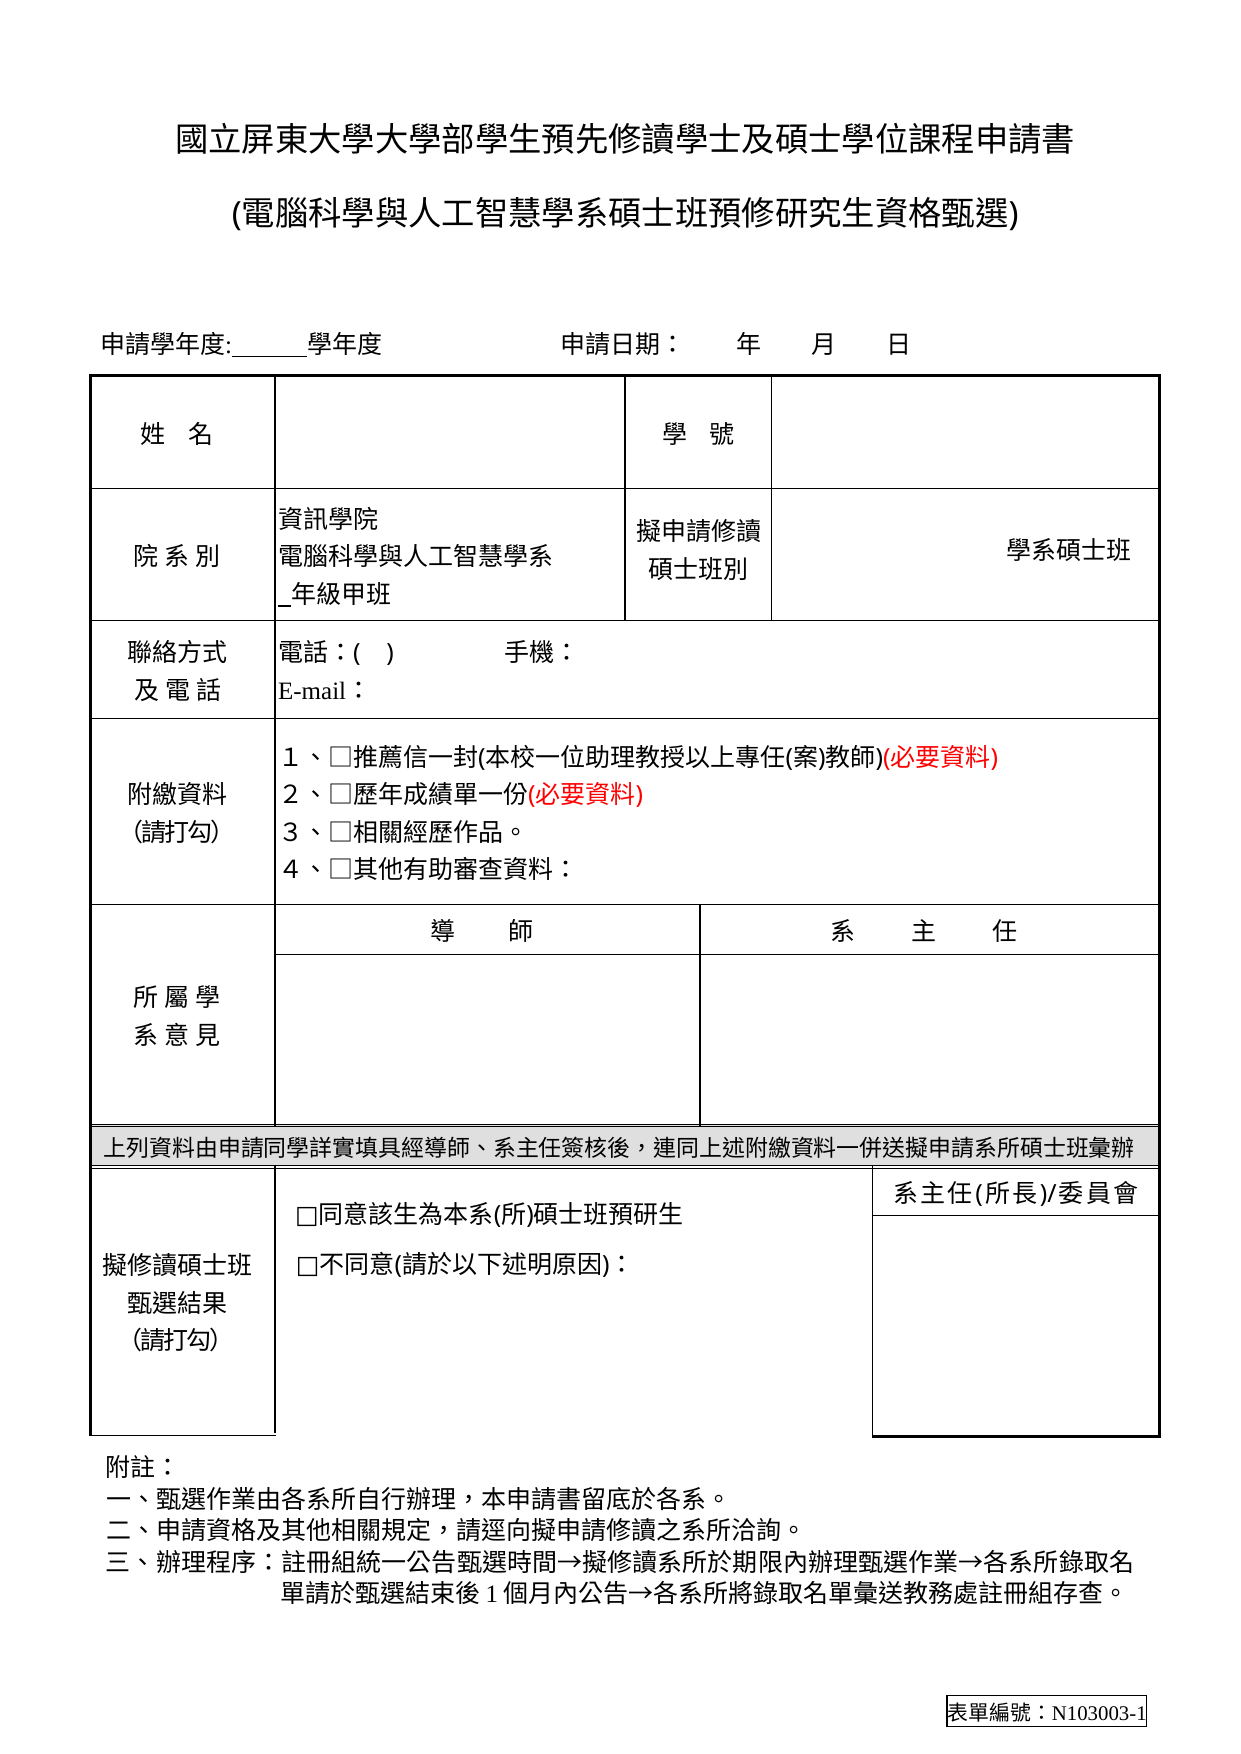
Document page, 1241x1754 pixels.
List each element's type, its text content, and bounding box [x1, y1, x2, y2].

text 表單編號：N103003-1 [948, 1696, 1146, 1726]
table_cell 學系碩士班 [772, 489, 1158, 620]
table_cell 聯絡方式 及 電 話 [92, 621, 274, 718]
table_cell □同意該生為本系(所)碩士班預研生 □不同意(請於以下述明原因)： [275, 1169, 872, 1434]
table_cell 擬修讀碩士班甄選結果 （請打勾） [92, 1169, 275, 1434]
table_cell [873, 1216, 1158, 1434]
table_cell [276, 955, 699, 1124]
list 甄選作業由各系所自行辦理，本申請書留底於各系。 [106, 1483, 1137, 1515]
text 三、辦理程序：註冊組統一公告甄選時間→擬修讀系所於期限內辦理甄選作業→各系所錄取名單請於甄選結束後1個月內公告→各系所將錄取名單彙送教務處註冊組存查。 [106, 1546, 1137, 1608]
table_cell 附繳資料 （請打勾） [92, 719, 274, 904]
text 附註： [106, 1450, 1137, 1483]
table_cell 擬申請修讀碩士班別 [626, 489, 771, 620]
table_cell 電話：( ) 手機： E-mail： [276, 621, 1158, 718]
text 申請學年度: 學年度 申請日期： 年 月 日 [75, 324, 1162, 361]
list 申請資格及其他相關規定，請逕向擬申請修讀之系所洽詢。 [106, 1515, 1137, 1546]
table_cell 系主任(所長)/委員會 [873, 1169, 1158, 1215]
table_header 學 號 [626, 377, 771, 488]
text (電腦科學與人工智慧學系碩士班預修研究生資格甄選) [75, 174, 1175, 249]
table_header [772, 377, 1158, 488]
table_cell [701, 955, 1158, 1124]
table_cell 導 師 [276, 905, 699, 954]
table_cell 上列資料由申請同學詳實填具經導師、系主任簽核後，連同上述附繳資料一併送擬申請系所碩士班彙辦 [92, 1127, 1158, 1165]
table_cell 資訊學院 電腦科學與人工智慧學系 年級甲班 [276, 489, 624, 620]
text 國立屏東大學大學部學生預先修讀學士及碩士學位課程申請書 [75, 99, 1175, 174]
text [1147, 1695, 1160, 1727]
table_header 姓 名 [92, 377, 274, 488]
table_cell １、□推薦信一封(本校一位助理教授以上專任(案)教師)(必要資料) ２、□歷年成績單一份(必要資料) ３、□相關經歷作品。 ４、□其他有助審查資料： [276, 719, 1158, 904]
table_header [276, 377, 624, 488]
table_cell 所 屬 學 系 意 見 [92, 905, 274, 1124]
table_cell 系 主 任 [701, 905, 1158, 954]
table_cell 院 系 別 [92, 489, 274, 620]
